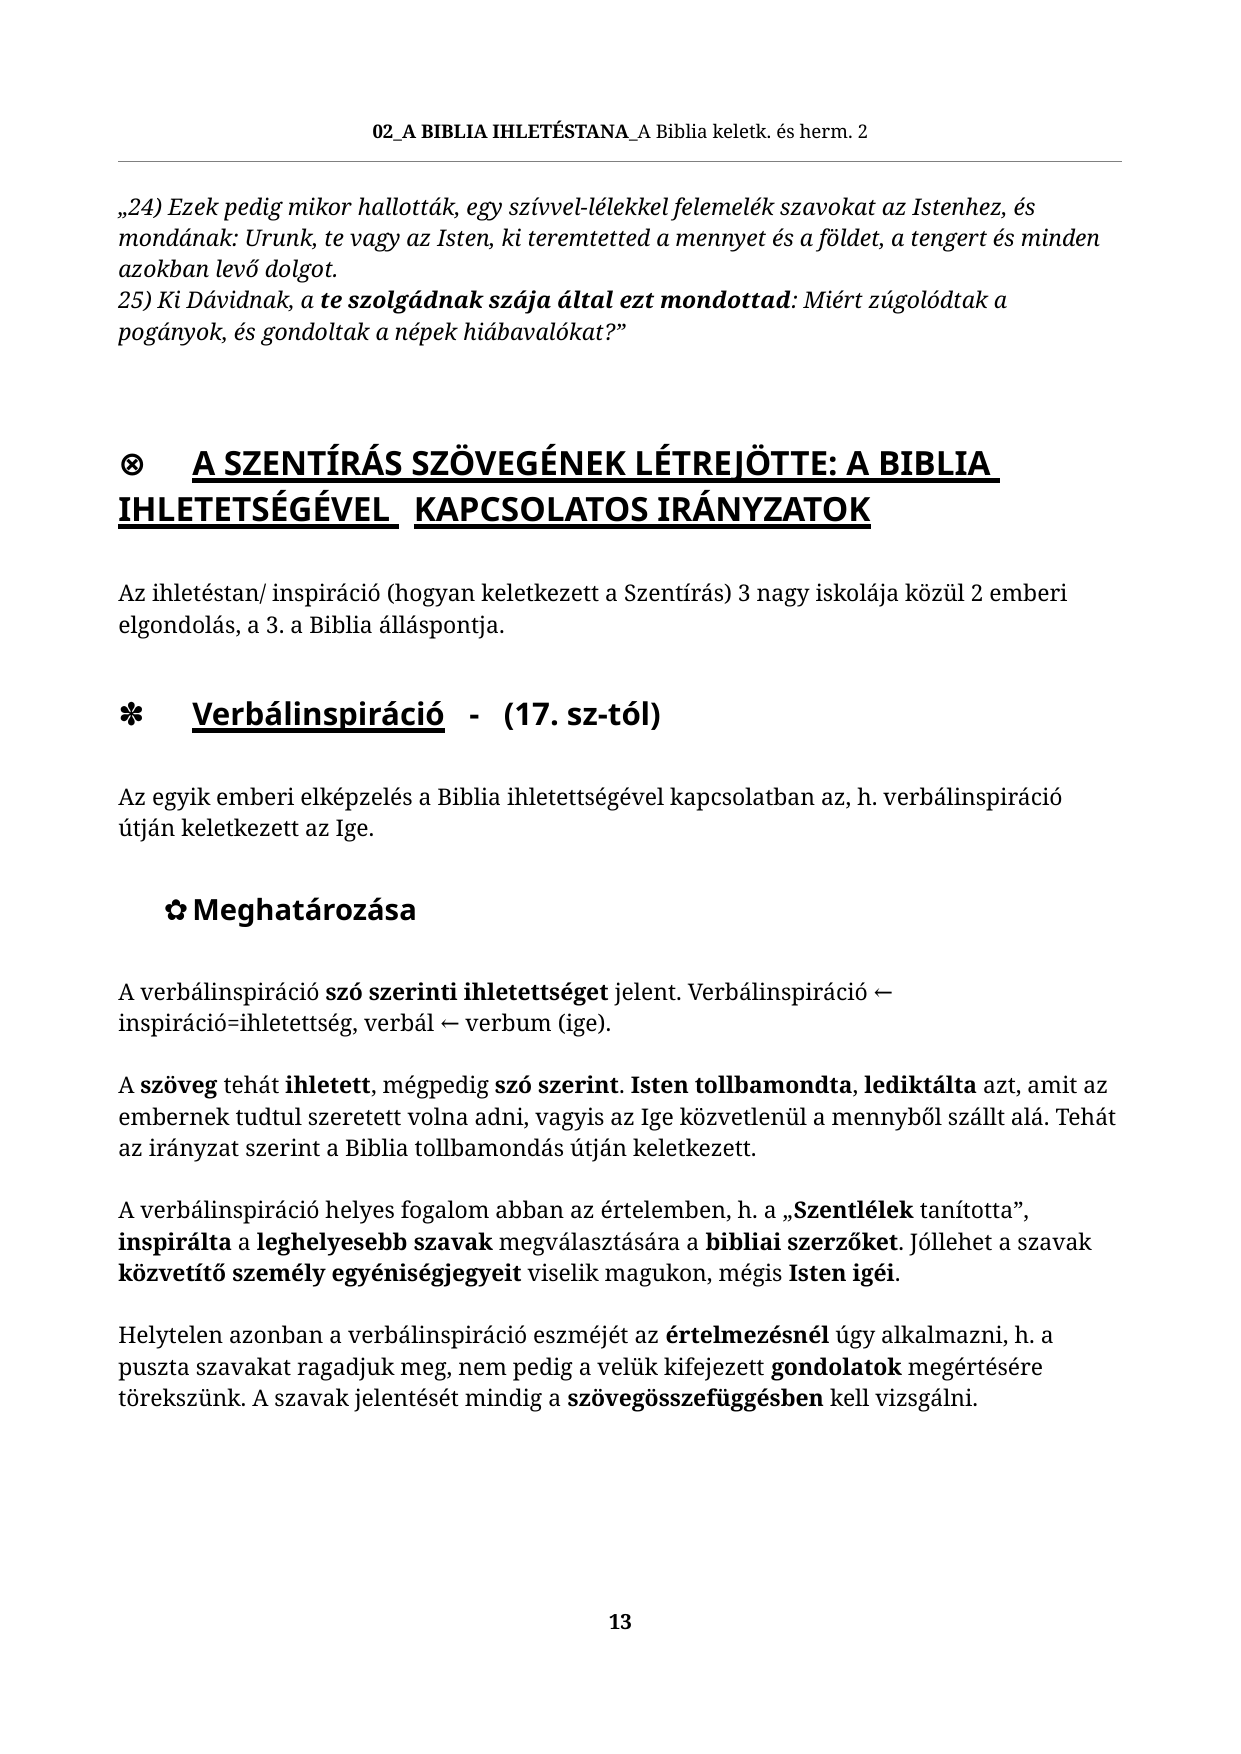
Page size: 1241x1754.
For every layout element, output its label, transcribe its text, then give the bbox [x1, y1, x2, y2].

subtitle Verbálinspiráció - (17. sz-tól) [118, 692, 1122, 734]
text Az egyik emberi elképzelés a Biblia ihletettségével kapcsolatban az, h. verbálinspiráció útján keletkezett az Ige. [118, 781, 1122, 843]
subtitle Meghatározása [118, 889, 1122, 929]
text A szöveg tehát ihletett, mégpedig szó szerint. Isten tollbamondta, lediktálta azt, amit az embernek tudtul szeretett volna adni, vagyis az Ige közvetlenül a mennyből szállt alá. Tehát az irányzat szerint a Biblia tollbamondás útján keletkezett. [118, 1069, 1122, 1163]
subtitle 25) Ki Dávidnak, a te szolgádnak szája által ezt mondottad: Miért zúgolódtak a pogányok, és gondoltak a népek hiábavalókat?” [118, 284, 1122, 347]
text A verbálinspiráció helyes fogalom abban az értelemben, h. a „Szentlélek tanította”, inspirálta a leghelyesebb szavak megválasztására a bibliai szerzőket. Jóllehet a szavak közvetítő személy egyéniségjegyeit viselik magukon, mégis Isten igéi. [118, 1194, 1122, 1288]
text Helytelen azonban a verbálinspiráció eszméjét az értelmezésnél úgy alkalmazni, h. a puszta szavakat ragadjuk meg, nem pedig a velük kifejezett gondolatok megértésére törekszünk. A szavak jelentését mindig a szövegösszefüggésben kell vizsgálni. [118, 1319, 1122, 1413]
subtitle A Szentírás szövegének létrejötte: A Biblia ihletetségével kapcsolatos irányzatok [118, 440, 1122, 531]
text A verbálinspiráció szó szerinti ihletettséget jelent. Verbálinspiráció ← inspiráció=ihletettség, verbál ← verbum (ige). [118, 976, 1122, 1038]
text „24) Ezek pedig mikor hallották, egy szívvel-lélekkel felemelék szavokat az Istenhez, és mondának: Urunk, te vagy az Isten, ki teremtetted a mennyet és a földet, a tengert és minden azokban levő dolgot. [118, 191, 1122, 284]
text Az ihletéstan/ inspiráció (hogyan keletkezett a Szentírás) 3 nagy iskolája közül 2 emberi elgondolás, a 3. a Biblia álláspontja. [118, 577, 1122, 640]
